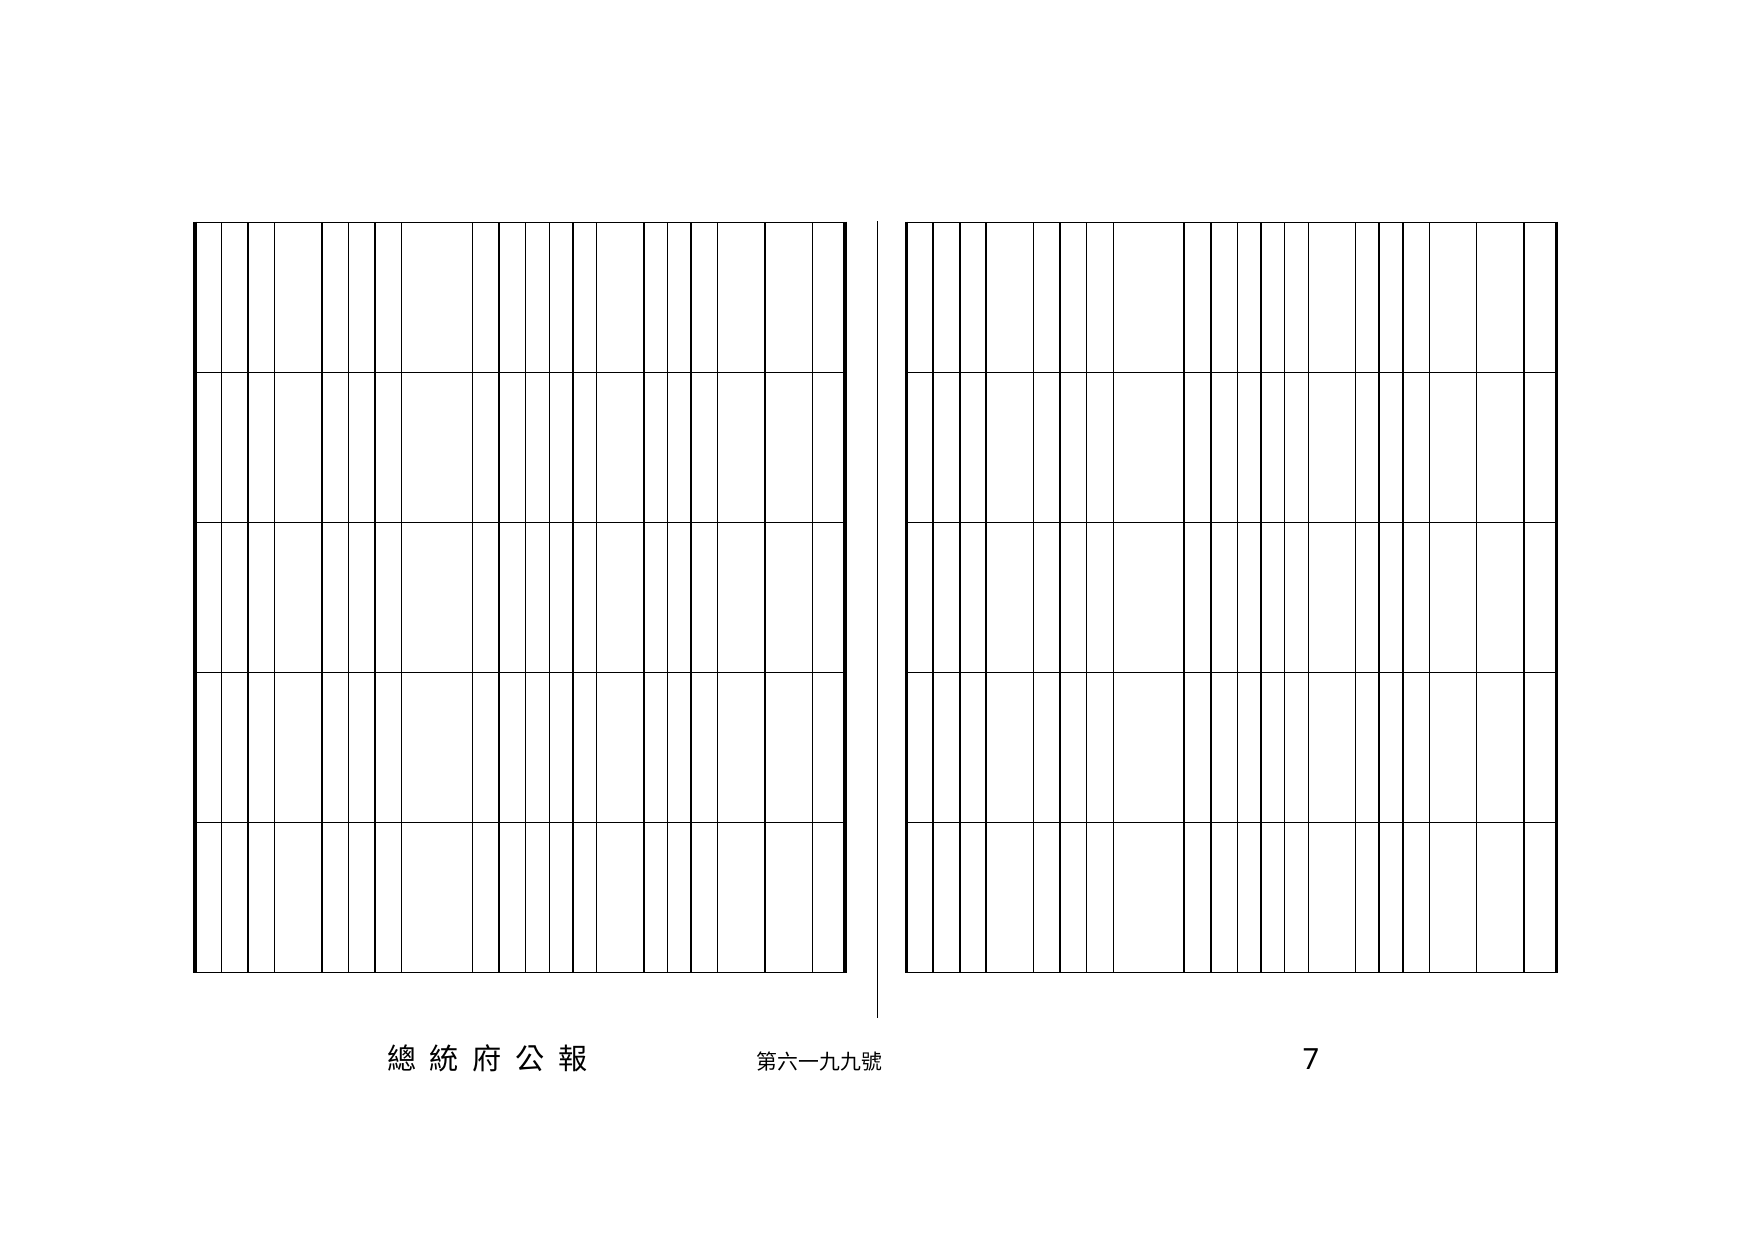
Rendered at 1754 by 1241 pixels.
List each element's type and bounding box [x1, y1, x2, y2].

table_cell [222, 823, 247, 972]
table_cell [597, 823, 620, 972]
table_cell [741, 823, 764, 972]
table_cell [1525, 523, 1555, 672]
table_cell [1525, 823, 1555, 972]
table_cell [1525, 223, 1555, 372]
table_cell [1034, 673, 1059, 822]
table_cell [597, 373, 620, 522]
table_cell [766, 823, 789, 972]
table_cell [1010, 823, 1033, 972]
table_cell [645, 673, 667, 822]
table_cell [574, 823, 596, 972]
table_cell [323, 673, 348, 822]
table_cell [597, 673, 620, 822]
table_cell [197, 223, 221, 372]
table_cell [526, 373, 549, 522]
table_cell [1380, 223, 1402, 372]
table_cell [197, 673, 221, 822]
table_cell [1238, 673, 1260, 822]
table_cell [1114, 673, 1137, 822]
table_cell [473, 223, 498, 372]
table_cell [1285, 523, 1308, 672]
table_cell [668, 673, 690, 822]
table_cell [1380, 823, 1402, 972]
table_cell [402, 373, 425, 522]
table_cell [1161, 523, 1183, 672]
table_cell [934, 223, 959, 372]
table_cell [987, 373, 1010, 522]
table_cell [349, 823, 374, 972]
table_cell [668, 373, 690, 522]
table_cell [197, 523, 221, 672]
table_cell [349, 673, 374, 822]
table_cell [473, 523, 498, 672]
table_cell [1404, 223, 1429, 372]
table_cell [1185, 673, 1210, 822]
table_cell [574, 523, 596, 672]
table_cell [1262, 673, 1284, 822]
table_cell [620, 823, 643, 972]
table_cell [574, 373, 596, 522]
table_cell [789, 373, 812, 522]
table_cell [1332, 523, 1355, 672]
table_cell [249, 523, 274, 672]
table_cell [376, 523, 401, 672]
table_cell [1034, 823, 1059, 972]
table_cell [934, 373, 959, 522]
table_cell [766, 223, 789, 372]
table_cell [645, 823, 667, 972]
table_cell [275, 373, 298, 522]
table_cell [1430, 223, 1453, 372]
table_cell [1309, 523, 1332, 672]
table_cell [813, 223, 843, 372]
table_cell [961, 673, 985, 822]
table_cell [1238, 223, 1260, 372]
table_cell [1430, 523, 1453, 672]
table_cell [1356, 373, 1378, 522]
table_cell [349, 523, 374, 672]
table_cell [1404, 373, 1429, 522]
table_cell [197, 823, 221, 972]
table_cell [1238, 823, 1260, 972]
table_cell [425, 373, 449, 522]
table_cell [323, 373, 348, 522]
table_cell [1332, 373, 1355, 522]
table_cell [987, 673, 1010, 822]
table_cell [526, 823, 549, 972]
table_cell [249, 223, 274, 372]
table_cell [574, 673, 596, 822]
table_cell [1212, 673, 1237, 822]
table_cell [298, 673, 321, 822]
table_cell [449, 523, 472, 672]
table_cell [620, 673, 643, 822]
table_cell [1137, 673, 1161, 822]
table_cell [1404, 823, 1429, 972]
table_cell [766, 373, 789, 522]
table_cell [449, 673, 472, 822]
table_cell [1356, 673, 1378, 822]
table_cell [1161, 373, 1183, 522]
table_cell [1453, 373, 1476, 522]
table_cell [249, 373, 274, 522]
table_cell [402, 823, 425, 972]
table_cell [934, 523, 959, 672]
table_cell [376, 823, 401, 972]
table_cell [298, 823, 321, 972]
table_cell [376, 373, 401, 522]
table_cell [550, 523, 572, 672]
table_cell [1453, 673, 1476, 822]
table_cell [766, 673, 789, 822]
table_cell [645, 373, 667, 522]
table_cell [1185, 373, 1210, 522]
table_cell [1500, 223, 1523, 372]
table_cell [1430, 823, 1453, 972]
table_cell [1034, 373, 1059, 522]
table_cell [1010, 673, 1033, 822]
table_cell [692, 673, 717, 822]
table_cell [1309, 373, 1332, 522]
table_cell [1309, 223, 1332, 372]
table_cell [1161, 673, 1183, 822]
table_cell [500, 373, 525, 522]
table_cell [1500, 673, 1523, 822]
table_cell [987, 523, 1010, 672]
table_cell [402, 673, 425, 822]
table_cell [741, 673, 764, 822]
table_cell [1161, 823, 1183, 972]
table_cell [449, 373, 472, 522]
table_cell [1262, 523, 1284, 672]
table_cell [1010, 523, 1033, 672]
table_cell [645, 523, 667, 672]
table_cell [1034, 523, 1059, 672]
table_cell [741, 373, 764, 522]
table_cell [425, 823, 449, 972]
table_cell [1087, 823, 1113, 972]
table_cell [1114, 223, 1137, 372]
table_cell [550, 673, 572, 822]
table_cell [1262, 373, 1284, 522]
table_cell [1010, 373, 1033, 522]
table_cell [908, 373, 932, 522]
table_cell [425, 523, 449, 672]
table_cell [349, 223, 374, 372]
table_cell [1137, 373, 1161, 522]
table_cell [473, 373, 498, 522]
table_cell [349, 373, 374, 522]
table_cell [1332, 823, 1355, 972]
table_cell [813, 523, 843, 672]
table_cell [1034, 223, 1059, 372]
table_cell [1380, 373, 1402, 522]
table_cell [197, 373, 221, 522]
table_cell [961, 823, 985, 972]
table_cell [718, 223, 741, 372]
table_cell [1404, 673, 1429, 822]
table_cell [1380, 673, 1402, 822]
table_cell [961, 523, 985, 672]
table_cell [550, 823, 572, 972]
table_cell [1309, 823, 1332, 972]
table_cell [1380, 523, 1402, 672]
table_cell [1332, 223, 1355, 372]
table_cell [1137, 223, 1161, 372]
table_cell [275, 823, 298, 972]
table_cell [908, 823, 932, 972]
table_cell [934, 823, 959, 972]
table_cell [741, 223, 764, 372]
table_cell [222, 223, 247, 372]
table_cell [425, 223, 449, 372]
table_cell [1430, 673, 1453, 822]
table_cell [908, 223, 932, 372]
table_cell [500, 823, 525, 972]
table_cell [1356, 223, 1378, 372]
table_cell [1453, 523, 1476, 672]
table_cell [813, 823, 843, 972]
table_cell [1185, 823, 1210, 972]
table_cell [473, 673, 498, 822]
table_cell [1114, 373, 1137, 522]
table_cell [789, 823, 812, 972]
table_cell [526, 673, 549, 822]
table_cell [1477, 523, 1500, 672]
table_cell [1212, 823, 1237, 972]
table_cell [500, 673, 525, 822]
table_cell [597, 523, 620, 672]
table_cell [376, 223, 401, 372]
table_cell [1238, 523, 1260, 672]
table_cell [789, 223, 812, 372]
table_cell [298, 523, 321, 672]
table_cell [1500, 373, 1523, 522]
table_cell [1404, 523, 1429, 672]
table_cell [574, 223, 596, 372]
table_cell [473, 823, 498, 972]
table_cell [1500, 523, 1523, 672]
table_cell [1453, 223, 1476, 372]
table_cell [1010, 223, 1033, 372]
table_cell [718, 673, 741, 822]
table_cell [908, 523, 932, 672]
table_cell [249, 673, 274, 822]
table_cell [1212, 373, 1237, 522]
table_cell [645, 223, 667, 372]
table_cell [668, 523, 690, 672]
table_cell [1087, 673, 1113, 822]
table_cell [1285, 673, 1308, 822]
table_cell [1309, 673, 1332, 822]
table_cell [1262, 823, 1284, 972]
table_cell [1525, 373, 1555, 522]
table_cell [1161, 223, 1183, 372]
table_cell [1061, 373, 1086, 522]
table_cell [692, 823, 717, 972]
table_cell [222, 373, 247, 522]
table_cell [1061, 523, 1086, 672]
table_cell [668, 223, 690, 372]
table_cell [1137, 823, 1161, 972]
table_cell [1061, 673, 1086, 822]
table_cell [1285, 373, 1308, 522]
table_cell [789, 673, 812, 822]
table_cell [1285, 823, 1308, 972]
table_cell [222, 673, 247, 822]
table_cell [1061, 823, 1086, 972]
table_cell [934, 673, 959, 822]
table_cell [668, 823, 690, 972]
table_cell [1477, 673, 1500, 822]
table_cell [1285, 223, 1308, 372]
table_cell [275, 673, 298, 822]
table_cell [961, 223, 985, 372]
table_cell [1087, 523, 1113, 672]
table_cell [425, 673, 449, 822]
table_cell [500, 223, 525, 372]
table_cell [526, 523, 549, 672]
table_cell [1500, 823, 1523, 972]
table_cell [987, 223, 1010, 372]
table_cell [1477, 823, 1500, 972]
table_cell [1477, 373, 1500, 522]
table_cell [766, 523, 789, 672]
table_cell [1185, 223, 1210, 372]
table_cell [275, 523, 298, 672]
table_cell [789, 523, 812, 672]
table_cell [620, 373, 643, 522]
table_cell [376, 673, 401, 822]
table_cell [298, 223, 321, 372]
table_cell [1114, 823, 1137, 972]
table_cell [1087, 223, 1113, 372]
table_cell [1185, 523, 1210, 672]
table_cell [1212, 523, 1237, 672]
table_cell [1332, 673, 1355, 822]
table_cell [813, 673, 843, 822]
table_cell [718, 373, 741, 522]
table_cell [298, 373, 321, 522]
table_cell [1453, 823, 1476, 972]
table_cell [620, 223, 643, 372]
table_cell [1356, 523, 1378, 672]
table_cell [692, 223, 717, 372]
table_cell [402, 523, 425, 672]
table_cell [908, 673, 932, 822]
table_cell [718, 823, 741, 972]
table_cell [961, 373, 985, 522]
table_cell [718, 523, 741, 672]
table_cell [1087, 373, 1113, 522]
table_cell [1525, 673, 1555, 822]
table_cell [1238, 373, 1260, 522]
table_cell [620, 523, 643, 672]
table_cell [249, 823, 274, 972]
table_cell [550, 223, 572, 372]
table_cell [526, 223, 549, 372]
table_cell [449, 223, 472, 372]
table_cell [1262, 223, 1284, 372]
table_cell [1212, 223, 1237, 372]
table_cell [813, 373, 843, 522]
table_cell [323, 223, 348, 372]
table_cell [402, 223, 425, 372]
table_cell [323, 823, 348, 972]
table_cell [597, 223, 620, 372]
table_cell [550, 373, 572, 522]
table_cell [1137, 523, 1161, 672]
table_cell [987, 823, 1010, 972]
table_cell [222, 523, 247, 672]
table_cell [1477, 223, 1500, 372]
table_cell [323, 523, 348, 672]
table_cell [500, 523, 525, 672]
table_cell [1114, 523, 1137, 672]
table_cell [1061, 223, 1086, 372]
table_cell [741, 523, 764, 672]
table_cell [275, 223, 298, 372]
table_cell [692, 373, 717, 522]
table_cell [449, 823, 472, 972]
table_cell [1356, 823, 1378, 972]
table_cell [692, 523, 717, 672]
table_cell [1430, 373, 1453, 522]
